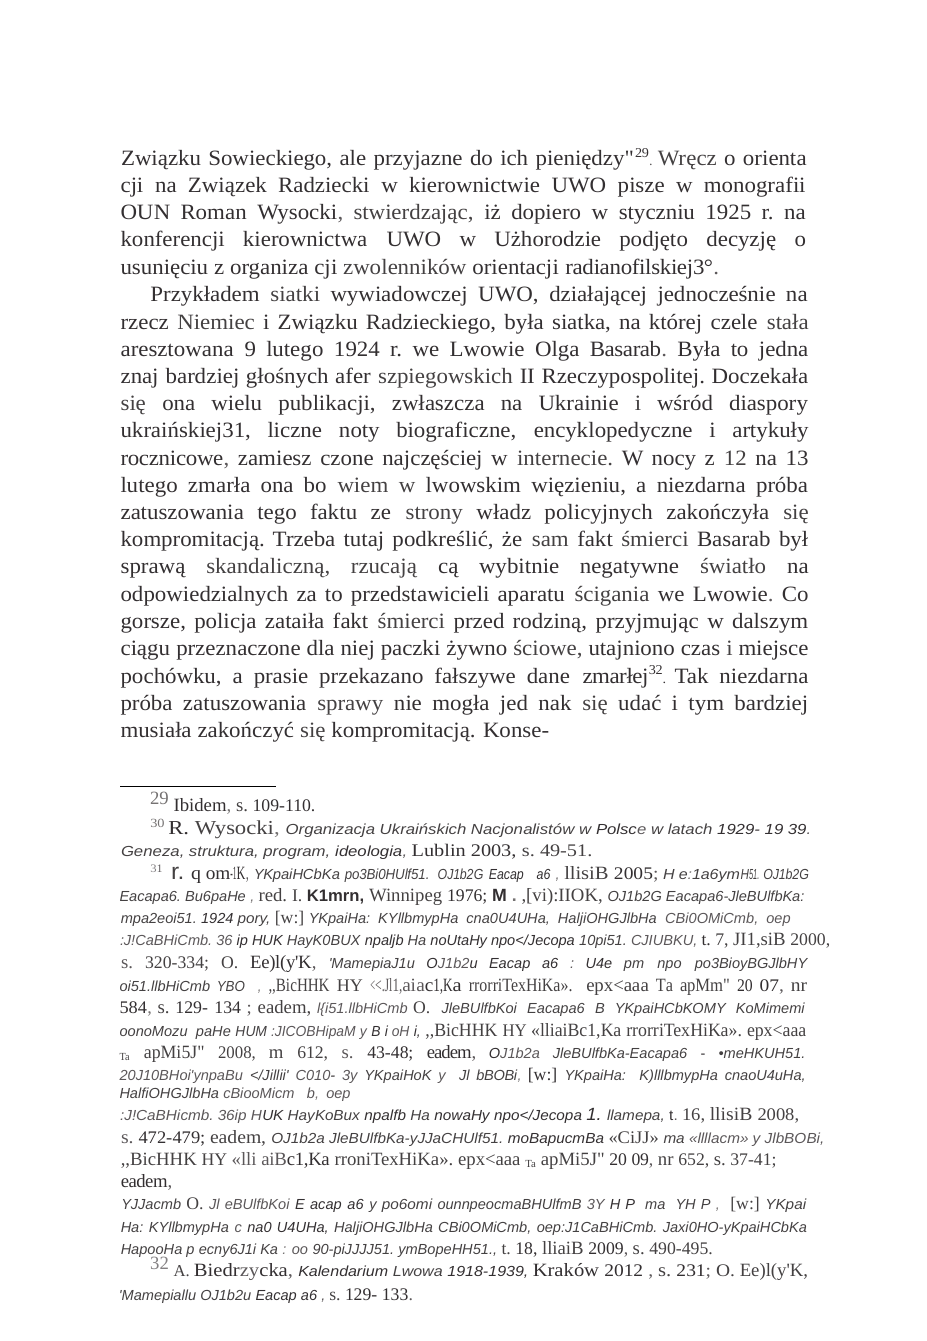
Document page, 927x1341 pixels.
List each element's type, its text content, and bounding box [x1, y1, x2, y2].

text Związku Sowieckiego, ale przyjazne do ich pieniędzy"29. Wręcz o orienta­ cji na Związek Radziecki w kierownictwie UWO pisze w monografii OUN Roman Wysocki, stwierdzając, iż dopiero w styczniu 1925 r. na konferencji kierownictwa UWO w Użhorodzie podjęto decyzję o usunięciu z organiza­ cji zwolenników orientacji radianofilskiej3°. [120, 144, 806, 279]
text s. 472-479; eadem, OJ1b2a JleBUlfbKa-yJJaCHUlf51. moBapucmBa «CiJJ» ma «llllacm» y JlbBOBi, [121, 1126, 830, 1147]
text 32 A. Biedrzycka, Kalendarium Lwowa 1918-1939, Kraków 2012 , s. 231; O. Ee)l(y'K, [150, 1259, 830, 1281]
text ,,BicHHK HY «lli aiBc1,Ka rroniTexHiKa». epx<aaa Ta apMi5J" 20 09, nr 652, s. 37-41; eadem, [121, 1148, 830, 1191]
text :J!CaBHiCmb. 36 ip HUK HayK0BUX npaljb Ha noUtaHy npo</Jecopa 10pi51. CJIUBKU, t. 7, JI1,siB 2000, [120, 929, 830, 950]
text 31 r. q om-1K, YKpaiHCbKa po3Bi0HUlf51. OJ1b2G Eacap a6 , llisiB 2005; H e:1a6ymH51. OJ1b2G [150, 862, 830, 884]
text YJJacmb O. Jl eBUlfbKoi E acap a6 y po6omi ounnpeocmaBHUlfmB 3Y H P ma YH P , [w:] YKpai Ha: KYllbmypHa c na0 U4UHa, HaljiOHGJlbHa CBi0OMiCmb, oep:J1CaBHiCmb. Jaxi0HO-yKpaiHCbKa HapooHa p ecny6J1i Ka : oo 90-piJJJJ51. ymBopeHH51., t. 18, lliaiB 2009, s. 490-495. [121, 1192, 808, 1259]
text 'Mamepiallu OJ1b2u Eacap a6 , s. 129- 133. [119, 1283, 830, 1304]
text 29 Ibidem, s. 109-110. [150, 785, 830, 816]
text 30 R. Wysocki, Organizacja Ukraińskich Nacjonalistów w Polsce w latach 1929- 19 39. Geneza, struktura, program, ideologia, Lublin 2003, s. 49-51. [121, 816, 815, 861]
text :J!CaBHicmb. 36ip HUK HayKoBux npalfb Ha nowaHy npo</Jecopa 1. llamepa, t. 16, llisiB 2008, [120, 1103, 830, 1125]
text Przykładem siatki wywiadowczej UWO, działającej jednocześnie na rzecz Niemiec i Związku Radzieckiego, była siatka, na której czele stała aresztowana 9 lutego 1924 r. we Lwowie Olga Basarab. Była to jedna znaj­ bardziej głośnych afer szpiegowskich II Rzeczypospolitej. Doczekała się ona wielu publikacji, zwłaszcza na Ukrainie i wśród diaspory ukraińskiej31, liczne noty biograficzne, encyklopedyczne i artykuły rocznicowe, zamiesz­ czone najczęściej w internecie. W nocy z 12 na 13 lutego zmarła ona bo­ wiem w lwowskim więzieniu, a niezdarna próba zatuszowania tego faktu ze strony władz policyjnych zakończyła się kompromitacją. Trzeba tutaj podkreślić, że sam fakt śmierci Basarab był sprawą skandaliczną, rzucają­ cą wybitnie negatywne światło na odpowiedzialnych za to przedstawicieli aparatu ścigania we Lwowie. Co gorsze, policja zataiła fakt śmierci przed rodziną, przyjmując w dalszym ciągu przeznaczone dla niej paczki żywno­ ściowe, utajniono czas i miejsce pochówku, a prasie przekazano fałszywe dane zmarłej32. Tak niezdarna próba zatuszowania sprawy nie mogła jed­ nak się udać i tym bardziej musiała zakończyć się kompromitacją. Konse- [120, 281, 808, 742]
text s. 320-334; O. Ee)l(y'K, 'MamepiaJ1u OJ1b2u Eacap a6 : U4e pm npo po3BioyBGJlbHY oi51.llbHiCmb YBO , ,,BicHHK HY <<.Jl1,aiac1,Ka rrorriTexHiKa». epx<aaa Ta apMm" 20 07, nr 584, s. 129- 134 ; eadem, l{i51.llbHiCmb O. JleBUlfbKoi Eacapa6 B YKpaiHCbKOMY KoMimemi oonoMozu paHe­ HUM :JICOBHipaM y B i oH i, ,,BicHHK HY «lliaiBc1,Ka rrorriTexHiKa». epx<aaa Ta apMi5J" 2008, m 612, s. 43-48; eadem, OJ1b2a JleBUlfbKa-Eacapa6 - •meHKUH51. 20J10BHoi'ynpaBu </Jillii' C010- 3y YKpaiHoK y Jl bBOBi, [w:] YKpaiHa: K)lllbmypHa cnaoU4uHa, HalfiOHGJlbHa cBiooMicm b, oep ­ [119, 951, 807, 1102]
text Eacapa6. Bu6paHe , red. I. K1mrn, Winnipeg 1976; M . ,[vi):IIOK, OJ1b2G Eacapa6-JleBUlfbKa: mpa2eoi51. 1924 pory, [w:] YKpaiHa: KYllbmypHa cna0U4UHa, HaljiOHGJlbHa CBi0OMiCmb, oep ­ [119, 884, 806, 927]
